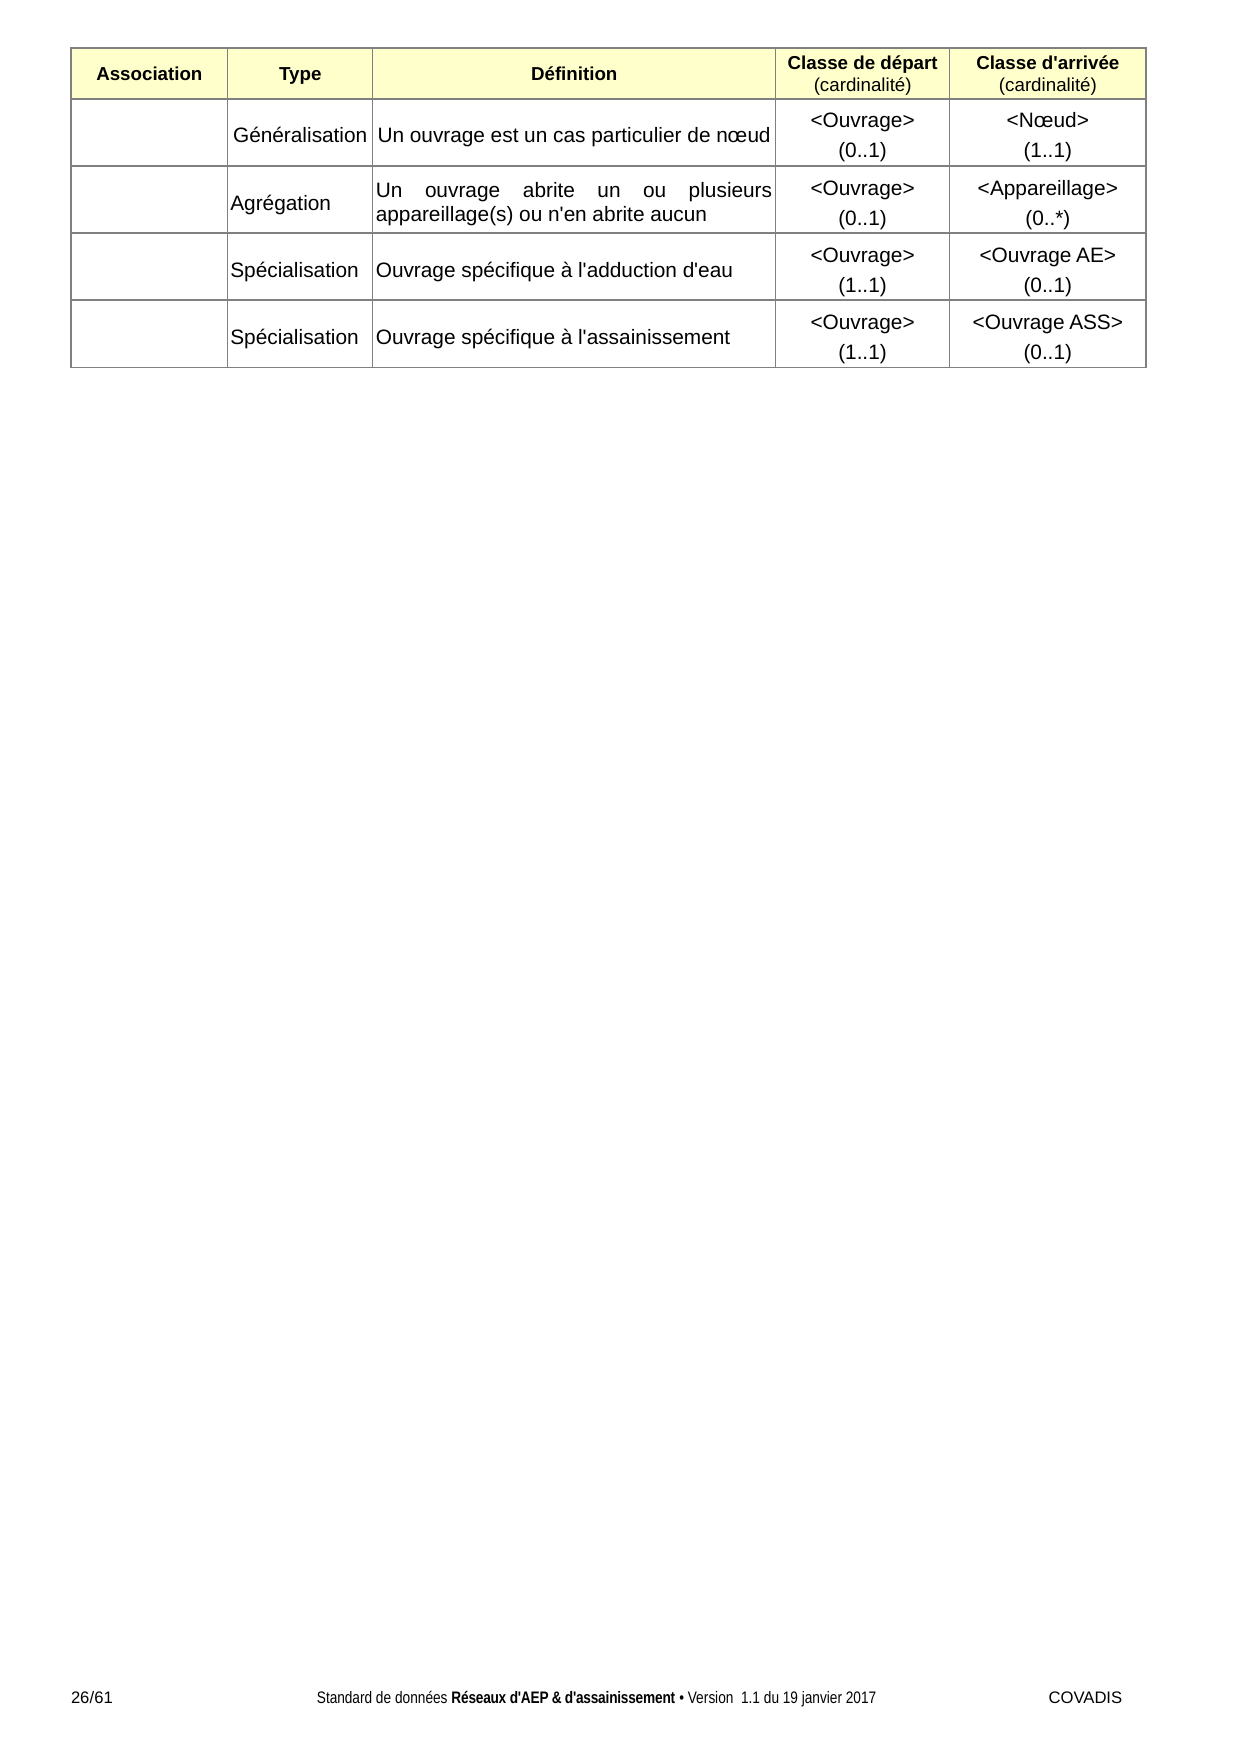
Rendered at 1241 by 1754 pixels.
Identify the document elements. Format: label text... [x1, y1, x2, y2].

table_cell Ouvrage spécifique à l'assainissement [373, 301, 775, 367]
table_cell Un ouvrage abrite un ou plusieurs appareillage(s) ou n'en abrite aucun [373, 167, 775, 232]
table_cell <Ouvrage> (0..1) [776, 167, 949, 232]
table_cell [72, 301, 227, 367]
table_cell Spécialisation [228, 234, 372, 299]
table_cell <Appareillage> (0..*) [950, 167, 1145, 232]
table_cell Agrégation [228, 167, 372, 232]
table_cell Spécialisation [228, 301, 372, 367]
table_header Classe d'arrivée (cardinalité) [950, 49, 1145, 98]
table_cell Un ouvrage est un cas particulier de nœud [373, 100, 775, 165]
table_cell <Ouvrage> (0..1) [776, 100, 949, 165]
table_header Type [228, 49, 372, 98]
table_header Classe de départ (cardinalité) [776, 49, 949, 98]
table_cell <Nœud> (1..1) [950, 100, 1145, 165]
table_cell [72, 100, 227, 165]
table_header Définition [373, 49, 775, 98]
table_cell Généralisation [228, 100, 372, 165]
table_header Association [72, 49, 227, 98]
table_cell [72, 167, 227, 232]
table_cell <Ouvrage> (1..1) [776, 301, 949, 367]
table_cell <Ouvrage AE> (0..1) [950, 234, 1145, 299]
table_cell [72, 234, 227, 299]
table_cell Ouvrage spécifique à l'adduction d'eau [373, 234, 775, 299]
table_cell <Ouvrage ASS> (0..1) [950, 301, 1145, 367]
table_cell <Ouvrage> (1..1) [776, 234, 949, 299]
